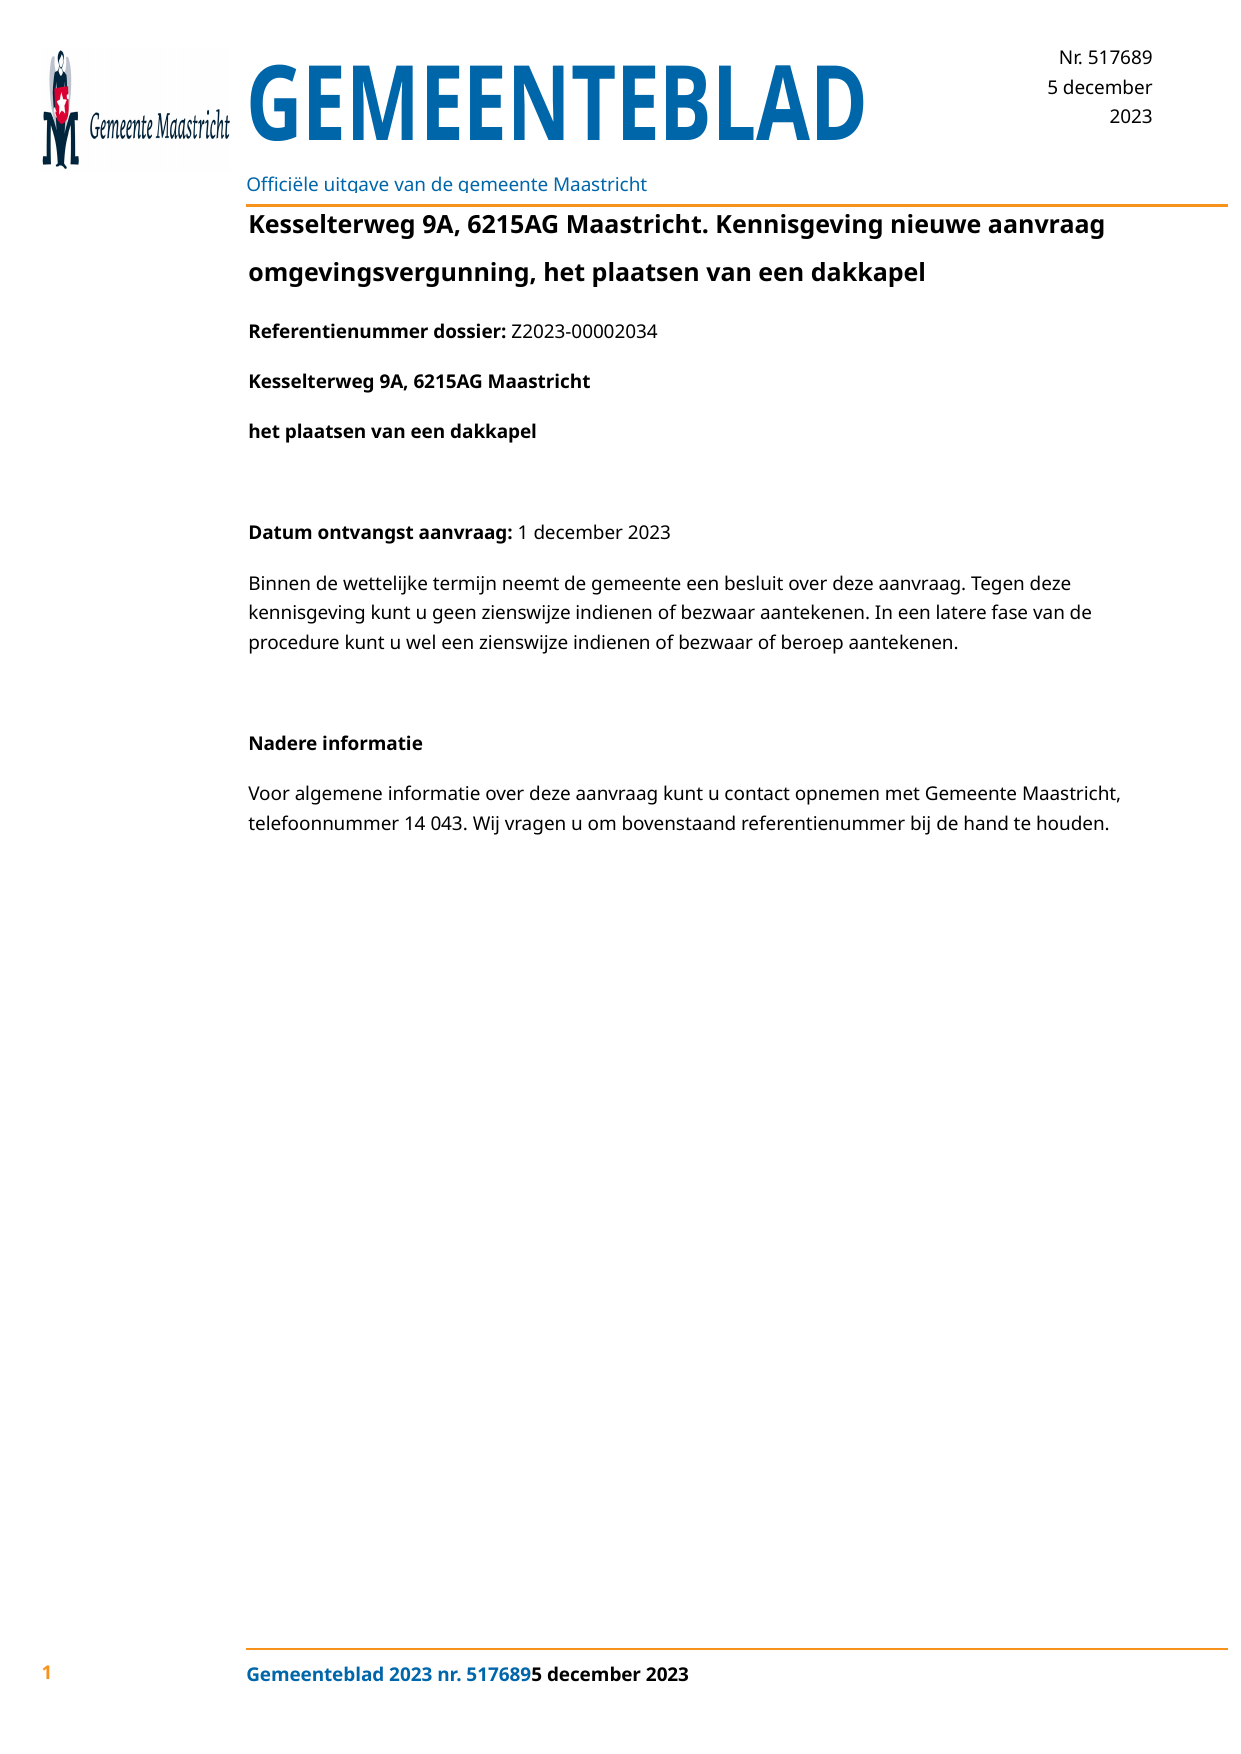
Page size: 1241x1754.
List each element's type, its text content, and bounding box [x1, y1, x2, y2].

text Datum ontvangst aanvraag: 1 december 2023 [248, 519, 1152, 545]
text Referentienummer dossier: Z2023-00002034 [248, 318, 1152, 344]
text Kesselterweg 9A, 6215AG Maastricht. Kennisgeving nieuwe aanvraag omgevingsvergunning, het plaatsen van een dakkapel [248, 207, 1152, 288]
text Voor algemene informatie over deze aanvraag kunt u contact opnemen met Gemeente Maastricht, telefoonnummer 14 043. Wij vragen u om bovenstaand referentienummer bij de hand te houden. [248, 780, 1152, 836]
text Nadere informatie [248, 730, 1152, 756]
text Binnen de wettelijke termijn neemt de gemeente een besluit over deze aanvraag. Tegen deze kennisgeving kunt u geen zienswijze indienen of bezwaar aantekenen. In een latere fase van de procedure kunt u wel een zienswijze indienen of bezwaar of beroep aantekenen. [248, 570, 1152, 655]
text het plaatsen van een dakkapel [248, 419, 1152, 444]
text Kesselterweg 9A, 6215AG Maastricht [248, 368, 1152, 394]
picture [41, 47, 231, 172]
